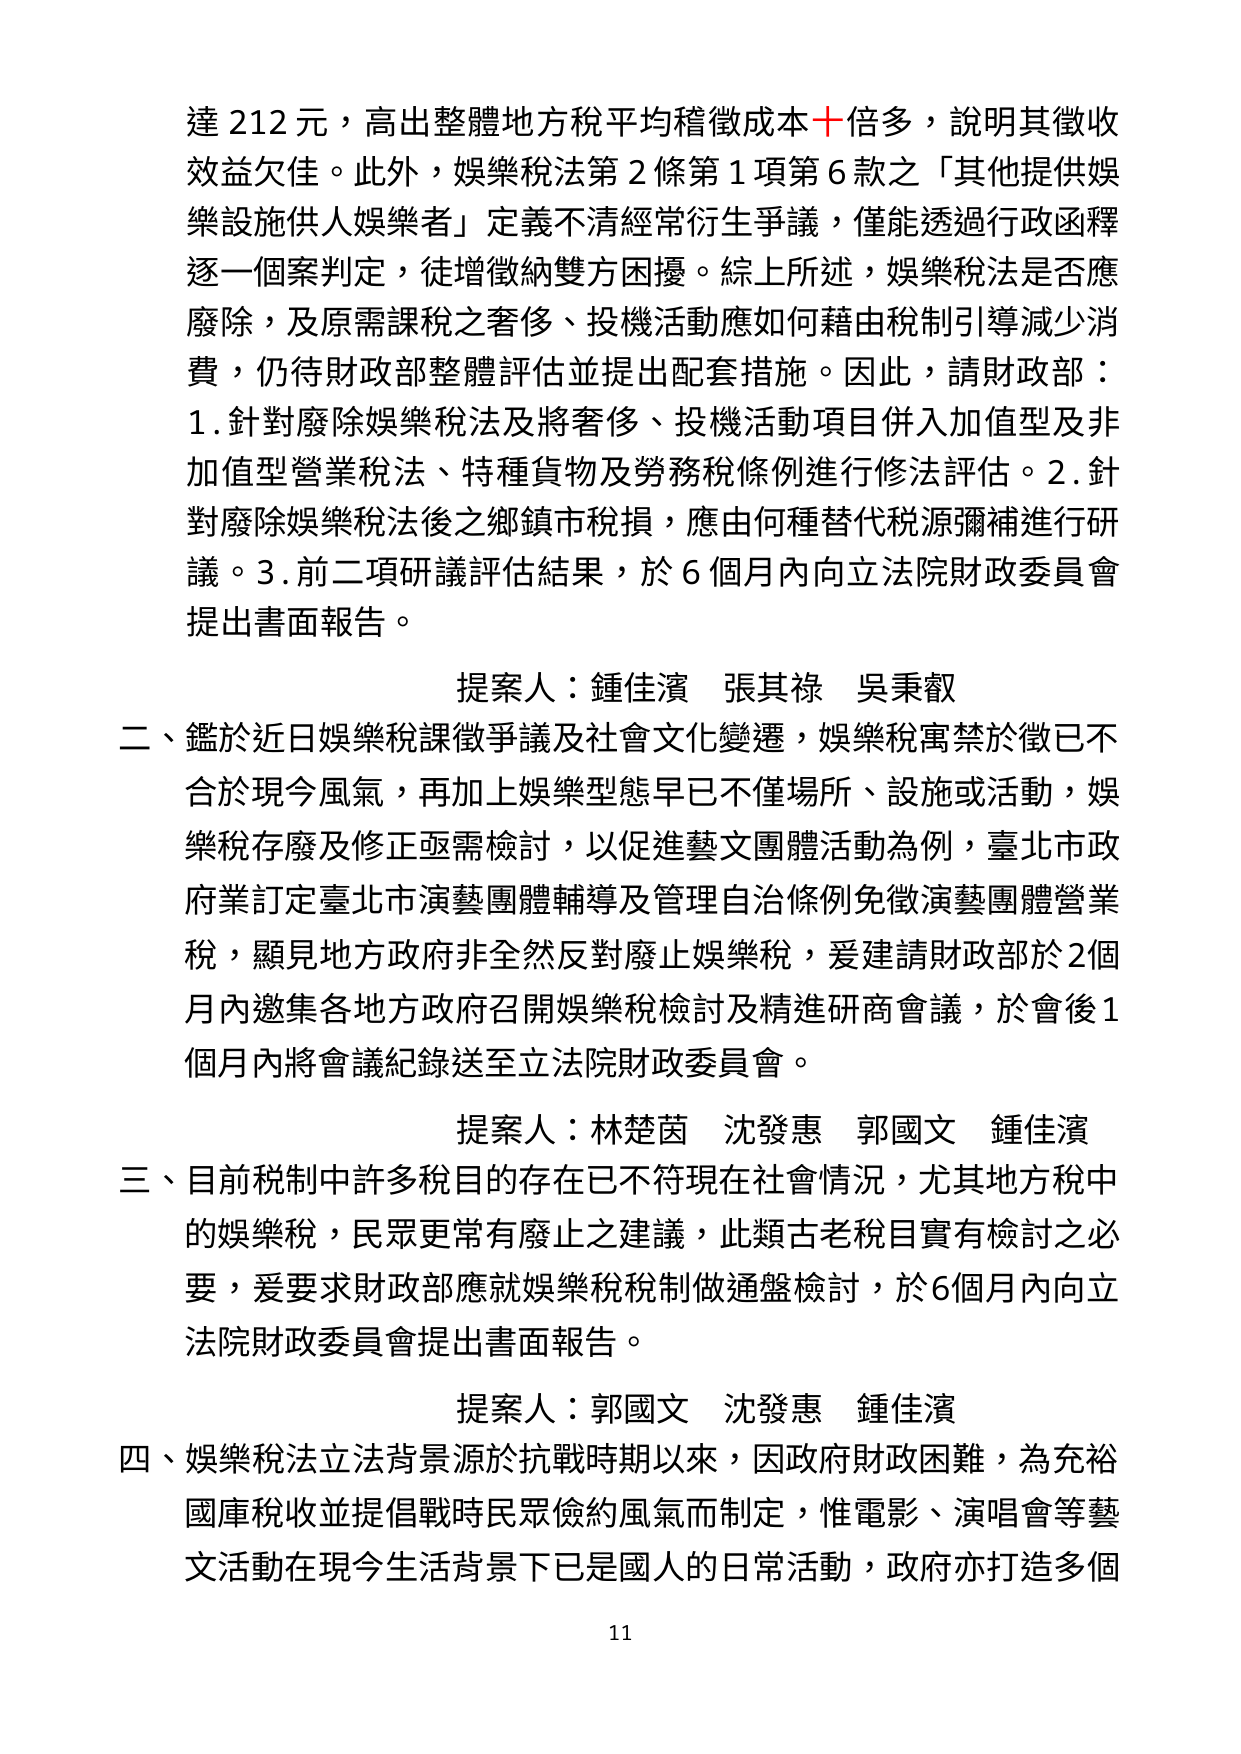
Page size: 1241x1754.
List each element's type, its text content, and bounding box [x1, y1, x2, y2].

text 四、娛樂稅法立法背景源於抗戰時期以來，因政府財政困難，為充裕國庫稅收並提倡戰時民眾儉約風氣而制定，惟電影、演唱會等藝文活動在現今生活背景下已是國人的日常活動，政府亦打造多個 [118, 1428, 1120, 1590]
text 提案人：郭國文 沈發惠 鍾佳濱 [457, 1365, 1120, 1428]
text 二、鑑於近日娛樂稅課徵爭議及社會文化變遷，娛樂稅寓禁於徵已不合於現今風氣，再加上娛樂型態早已不僅場所、設施或活動，娛樂稅存廢及修正亟需檢討，以促進藝文團體活動為例，臺北市政府業訂定臺北市演藝團體輔導及管理自治條例免徵演藝團體營業稅，顯見地方政府非全然反對廢止娛樂稅，爰建請財政部於2個月內邀集各地方政府召開娛樂稅檢討及精進研商會議，於會後1個月內將會議紀錄送至立法院財政委員會。 [118, 707, 1120, 1086]
text 提案人：林楚茵 沈發惠 郭國文 鍾佳濱 [457, 1086, 1120, 1149]
text 提案人：鍾佳濱 張其祿 吳秉叡 [457, 644, 1120, 707]
text 三、目前税制中許多稅目的存在已不符現在社會情況，尤其地方稅中的娛樂稅，民眾更常有廢止之建議，此類古老稅目實有檢討之必要，爰要求財政部應就娛樂稅稅制做通盤檢討，於6個月內向立法院財政委員會提出書面報告。 [118, 1149, 1120, 1365]
text 達212元，高出整體地方稅平均稽徵成本十倍多，說明其徵收效益欠佳。此外，娛樂稅法第2條第1項第6款之「其他提供娛樂設施供人娛樂者」定義不清經常衍生爭議，僅能透過行政函釋逐一個案判定，徒增徵納雙方困擾。綜上所述，娛樂稅法是否應廢除，及原需課稅之奢侈、投機活動應如何藉由稅制引導減少消費，仍待財政部整體評估並提出配套措施。因此，請財政部：1.針對廢除娛樂稅法及將奢侈、投機活動項目併入加值型及非加值型營業稅法、特種貨物及勞務稅條例進行修法評估。2.針對廢除娛樂稅法後之鄉鎮市稅損，應由何種替代税源彌補進行研議。3.前二項研議評估結果，於6個月內向立法院財政委員會提出書面報告。 [120, 94, 1120, 644]
